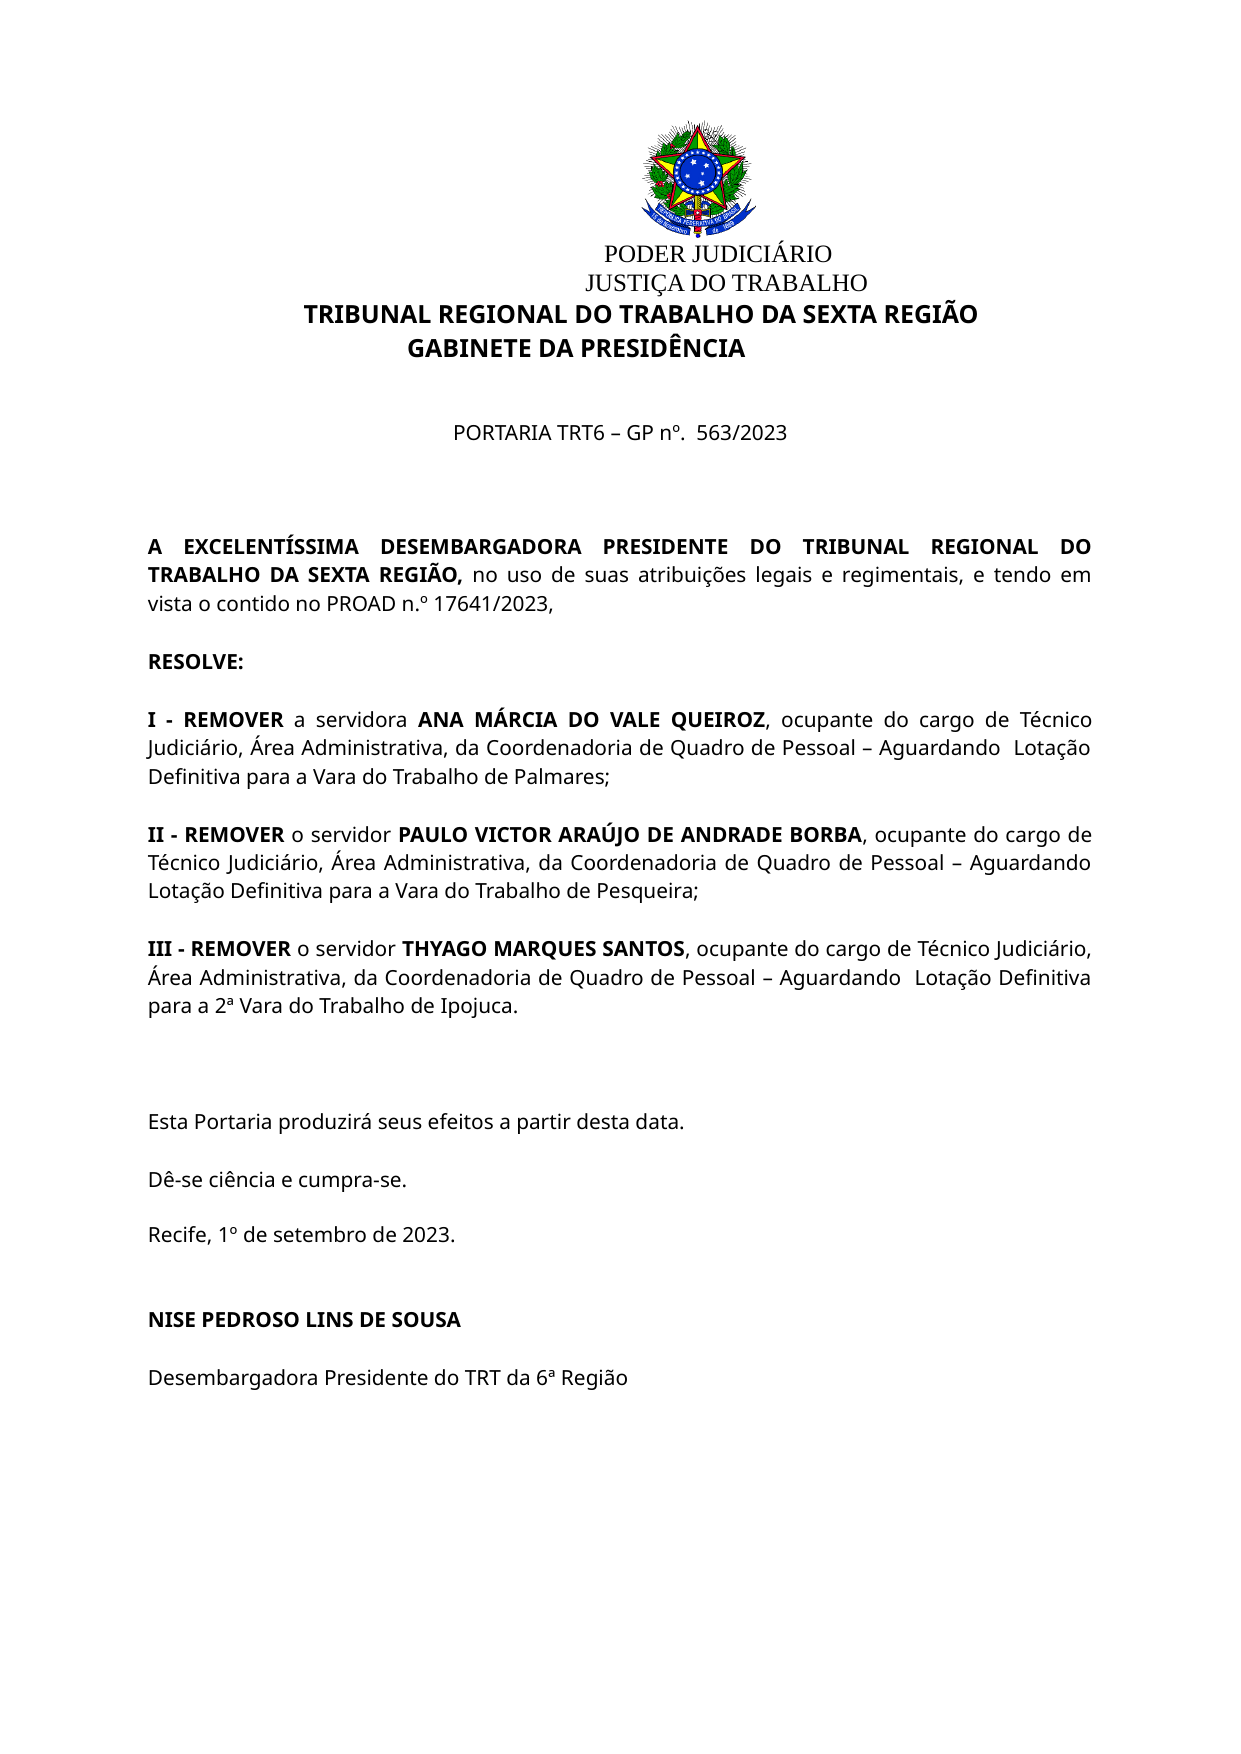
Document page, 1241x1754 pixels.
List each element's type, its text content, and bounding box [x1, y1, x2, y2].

picture [635, 117, 759, 240]
text II - REMOVER o servidor PAULO VICTOR ARAÚJO DE ANDRADE BORBA, ocupante do cargo de Técnico Judiciário, Área Administrativa, da Coordenadoria de Quadro de Pessoal – Aguardando Lotação Definitiva para a Vara do Trabalho de Pesqueira; [148, 820, 1092, 905]
text Recife, 1º de setembro de 2023. [148, 1220, 1090, 1249]
text A EXCELENTÍSSIMA DESEMBARGADORA PRESIDENTE DO TRIBUNAL REGIONAL DO TRABALHO DA SEXTA REGIÃO, no uso de suas atribuições legais e regimentais, e tendo em vista o contido no PROAD n.º 17641/2023, [148, 532, 1092, 617]
text Desembargadora Presidente do TRT da 6ª Região [148, 1363, 1090, 1392]
text Esta Portaria produzirá seus efeitos a partir desta data. [148, 1107, 1092, 1136]
text GABINETE DA PRESIDÊNCIA [148, 331, 1092, 365]
text PODER JUDICIÁRIO [148, 239, 1092, 268]
text Dê-se ciência e cumpra-se. [148, 1165, 1090, 1194]
text I - REMOVER a servidora ANA MÁRCIA DO VALE QUEIROZ, ocupante do cargo de Técnico Judiciário, Área Administrativa, da Coordenadoria de Quadro de Pessoal – Aguardando Lotação Definitiva para a Vara do Trabalho de Palmares; [148, 705, 1092, 790]
text NISE PEDROSO LINS DE SOUSA [148, 1306, 1090, 1334]
text TRIBUNAL REGIONAL DO TRABALHO DA SEXTA REGIÃO [148, 297, 1092, 331]
text RESOLVE: [148, 647, 1092, 675]
text PORTARIA TRT6 – GP nº. 563/2023 [148, 418, 1092, 447]
text JUSTIÇA DO TRABALHO [148, 268, 1092, 297]
text III - REMOVER o servidor THYAGO MARQUES SANTOS, ocupante do cargo de Técnico Judiciário, Área Administrativa, da Coordenadoria de Quadro de Pessoal – Aguardando Lotação Definitiva para a 2ª Vara do Trabalho de Ipojuca. [148, 934, 1092, 1020]
